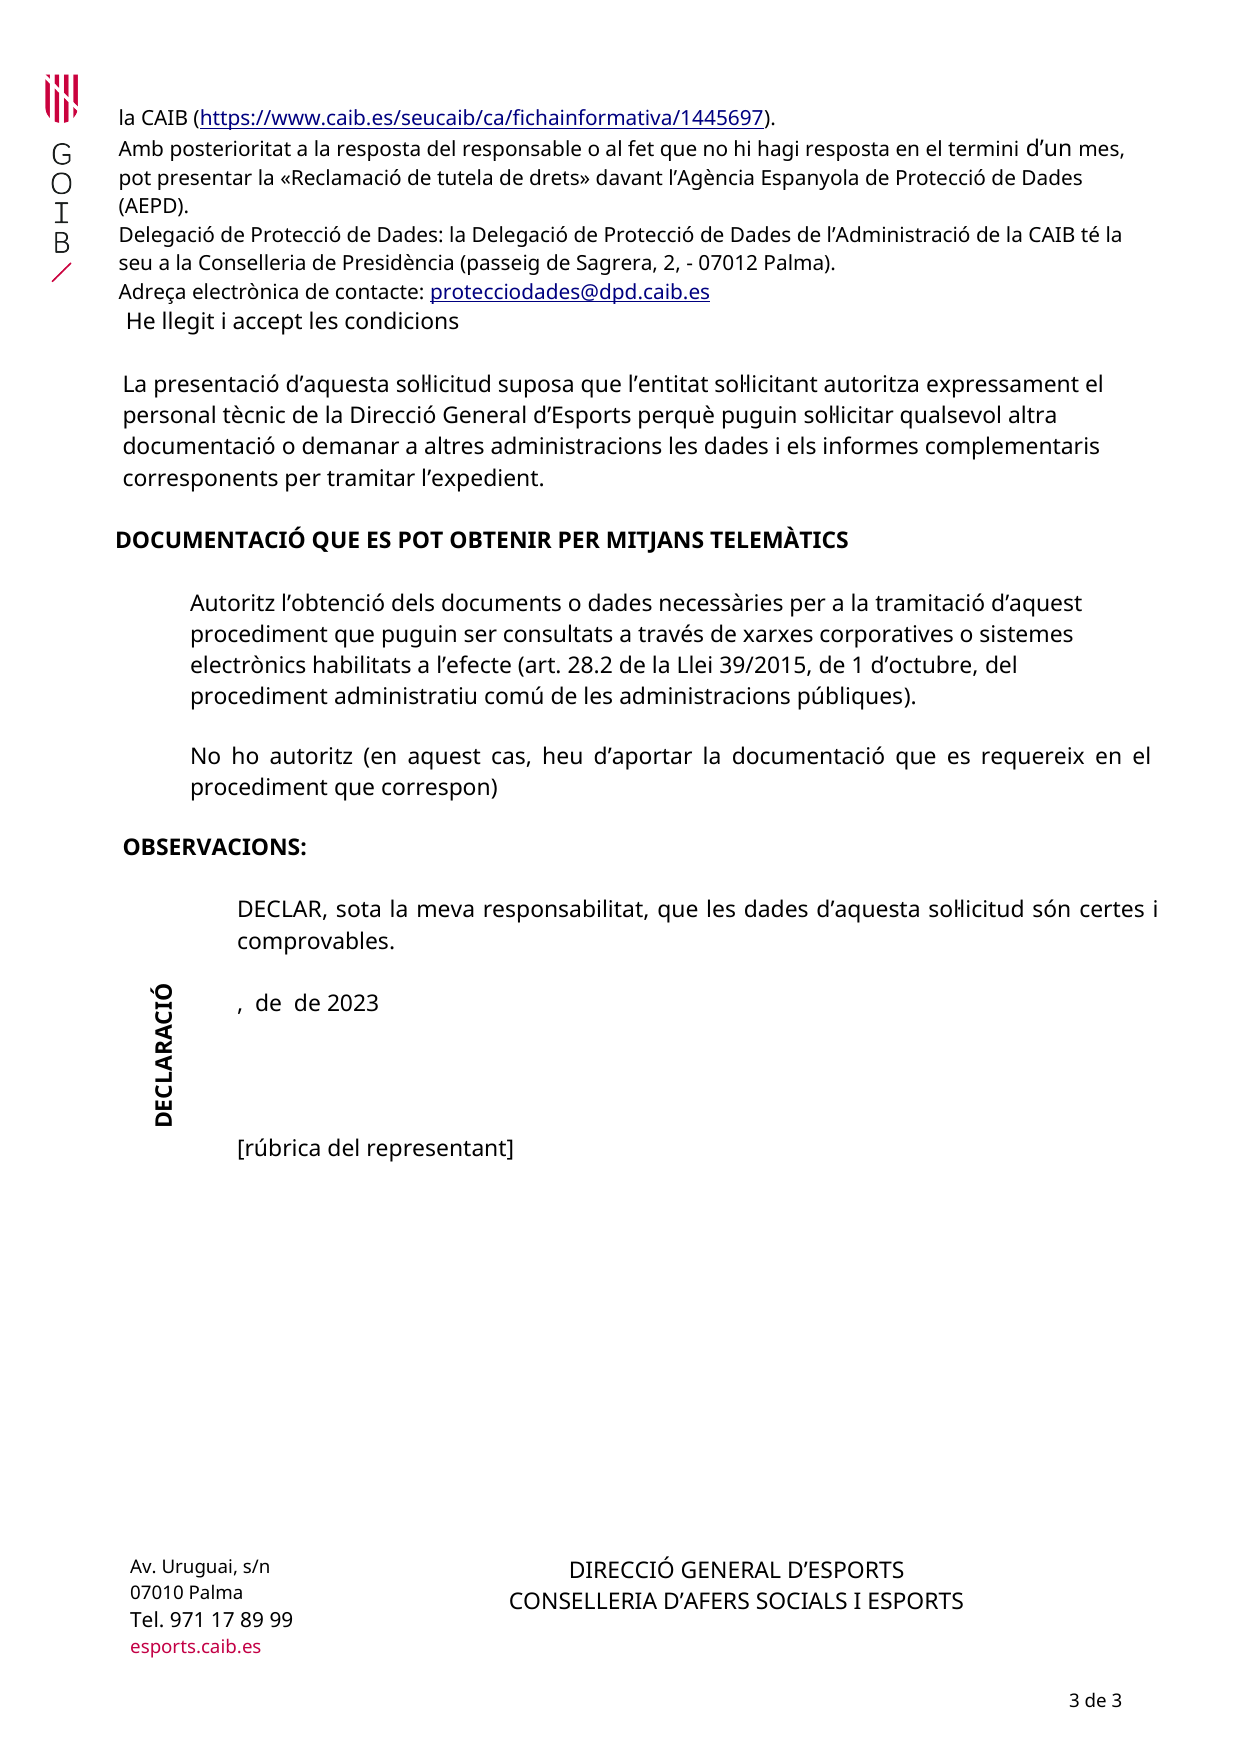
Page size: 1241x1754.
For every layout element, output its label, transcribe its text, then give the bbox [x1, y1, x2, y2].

table_cell DECLAR, sota la meva responsabilitat, que les dades d’aquesta sol·licitud són certes i comprovables. , de de 2023 [rúbrica del representant] [230, 894, 1167, 1218]
picture [17, 51, 107, 313]
table_cell la CAIB (https://www.caib.es/seucaib/ca/fichainformativa/1445697). Amb posterioritat a la resposta del responsable o al fet que no hi hagi resposta en el termini d’un mes, pot presentar la «Reclamació de tutela de drets» davant l’Agència Espanyola de Protecció de Dades (AEPD). Delegació de Protecció de Dades: la Delegació de Protecció de Dades de l’Administració de la CAIB té la seu a la Conselleria de Presidència (passeig de Sagrera, 2, - 07012 Palma). Adreça electrònica de contacte: protecciodades@dpd.caib.es He llegit i accept les condicions La presentació d’aquesta sol·licitud suposa que l’entitat sol·licitant autoritza expressament el personal tècnic de la Direcció General d’Esports perquè puguin sol·licitar qualsevol altra documentació o demanar a altres administracions les dades i els informes complementaris corresponents per tramitar l’expedient. [108, 104, 1167, 524]
table_cell DOCUMENTACIÓ QUE ES POT OBTENIR PER MITJANS TELEMÀTICS Autoritz l’obtenció dels documents o dades necessàries per a la tramitació d’aquest procediment que puguin ser consultats a través de xarxes corporatives o sistemes electrònics habilitats a l’efecte (art. 28.2 de la Llei 39/2015, de 1 d’octubre, del procediment administratiu comú de les administracions públiques). No ho autoritz (en aquest cas, heu d’aportar la documentació que es requereix en el procediment que correspon) OBSERVACIONS: [108, 524, 1167, 893]
table_cell DECLARACIÓ [108, 894, 229, 1218]
